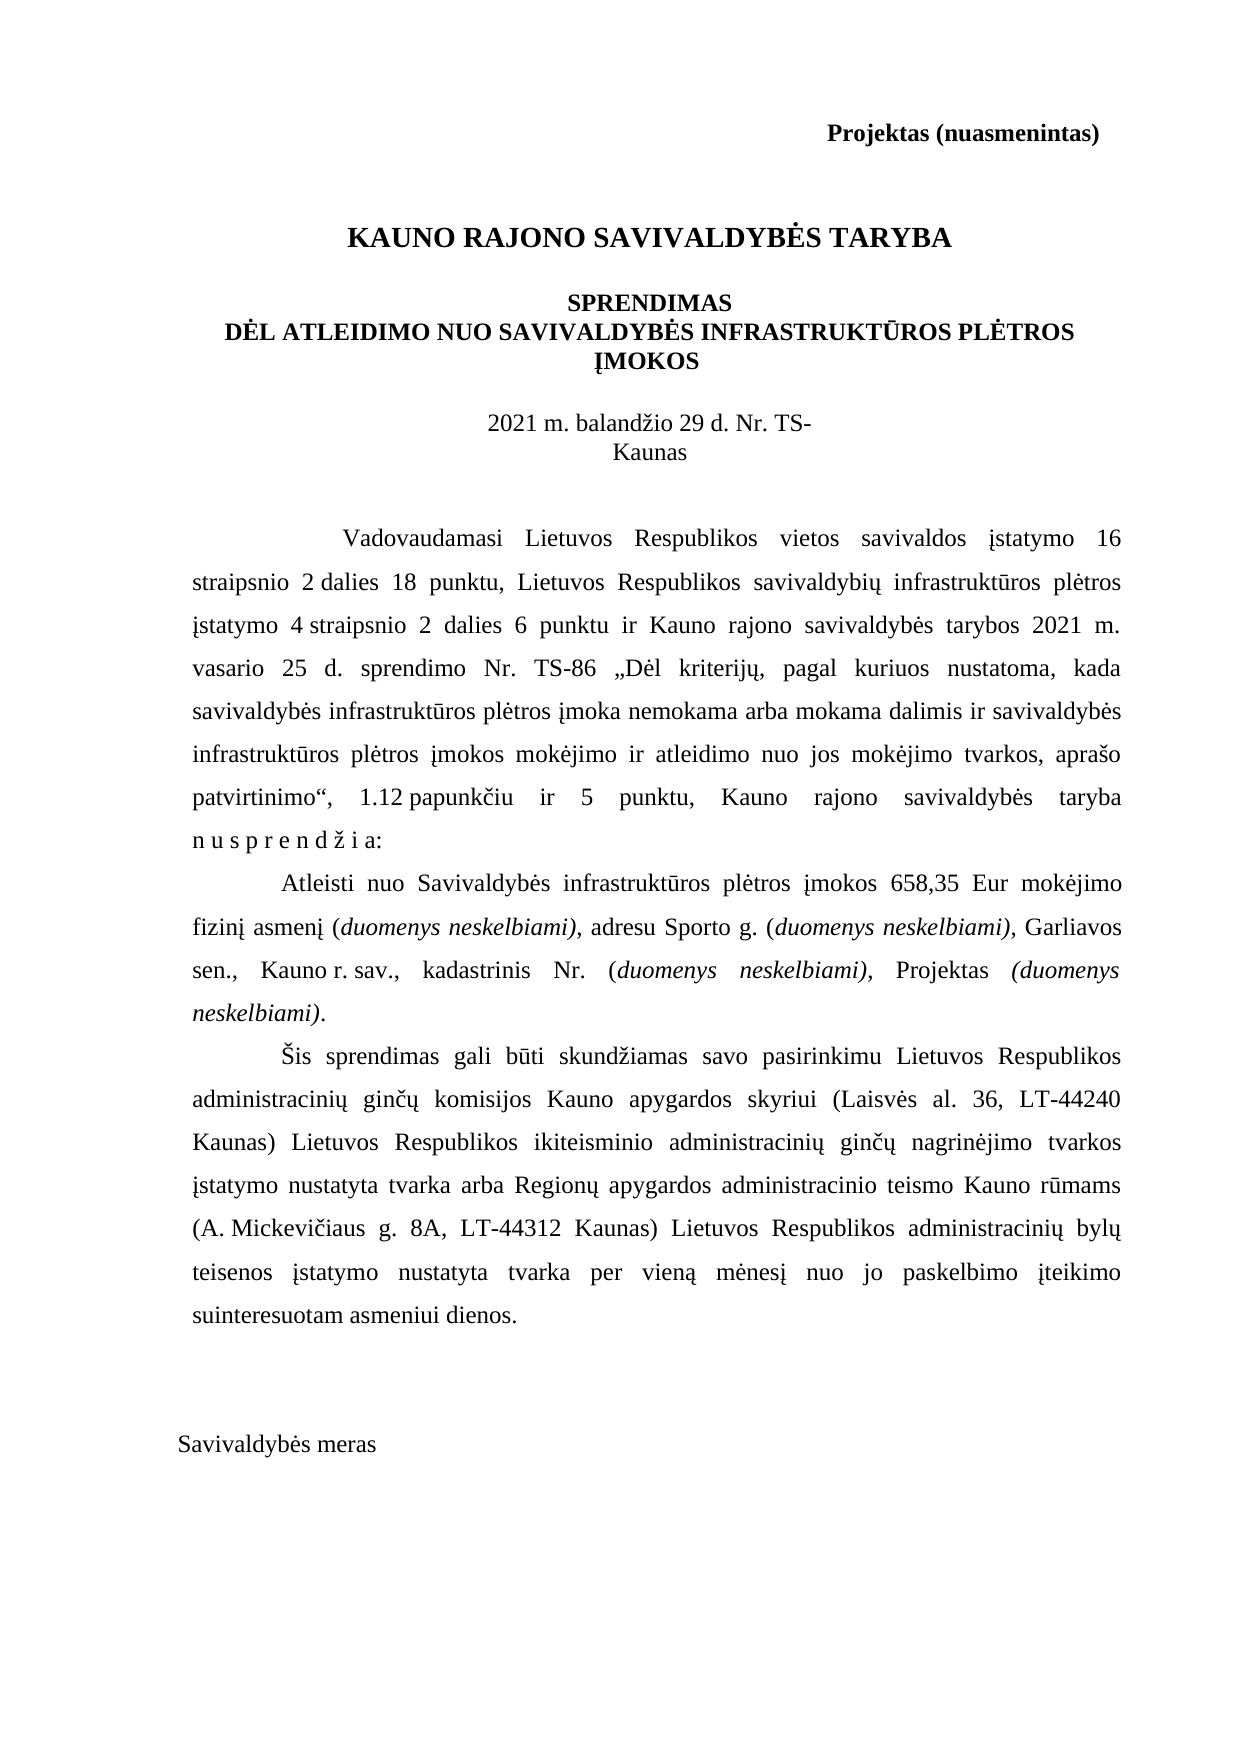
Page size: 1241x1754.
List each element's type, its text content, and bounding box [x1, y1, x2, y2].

text Kaunas [177, 437, 1122, 466]
text Vadovaudamasi Lietuvos Respublikos vietos savivaldos įstatymo 16 straipsnio 2 dalies 18 punktu, Lietuvos Respublikos savivaldybių infrastruktūros plėtros įstatymo 4 straipsnio 2 dalies 6 punktu ir Kauno rajono savivaldybės tarybos 2021 m. vasario 25 d. sprendimo Nr. TS-86 „Dėl kriterijų, pagal kuriuos nustatoma, kada savivaldybės infrastruktūros plėtros įmoka nemokama arba mokama dalimis ir savivaldybės infrastruktūros plėtros įmokos mokėjimo ir atleidimo nuo jos mokėjimo tvarkos, aprašo patvirtinimo“, 1.12 papunkčiu ir 5 punktu, Kauno rajono savivaldybės taryba n u s p r e n d ž i a: [192, 523, 1122, 854]
text Projektas (nuasmenintas) [827, 118, 1122, 147]
text Savivaldybės meras [177, 1429, 1122, 1458]
text Atleisti nuo Savivaldybės infrastruktūros plėtros įmokos 658,35 Eur mokėjimo fizinį asmenį (duomenys neskelbiami), adresu Sporto g. (duomenys neskelbiami), Garliavos sen., Kauno r. sav., kadastrinis Nr. (duomenys neskelbiami), Projektas (duomenys neskelbiami). [192, 868, 1122, 1027]
text 2021 m. balandžio 29 d. Nr. TS- [177, 408, 1122, 437]
text Šis sprendimas gali būti skundžiamas savo pasirinkimu Lietuvos Respublikos administracinių ginčų komisijos Kauno apygardos skyriui (Laisvės al. 36, LT-44240 Kaunas) Lietuvos Respublikos ikiteisminio administracinių ginčų nagrinėjimo tvarkos įstatymo nustatyta tvarka arba Regionų apygardos administracinio teismo Kauno rūmams (A. Mickevičiaus g. 8A, LT-44312 Kaunas) Lietuvos Respublikos administracinių bylų teisenos įstatymo nustatyta tvarka per vieną mėnesį nuo jo paskelbimo įteikimo suinteresuotam asmeniui dienos. [192, 1041, 1122, 1328]
text SPRENDIMAS [177, 288, 1122, 317]
text KAUNO RAJONO SAVIVALDYBĖS TARYBA [177, 221, 1122, 254]
text DĖL ATLEIDIMO NUO SAVIVALDYBĖS INFRASTRUKTŪROS PLĖTROS ĮMOKOS [177, 317, 1122, 374]
